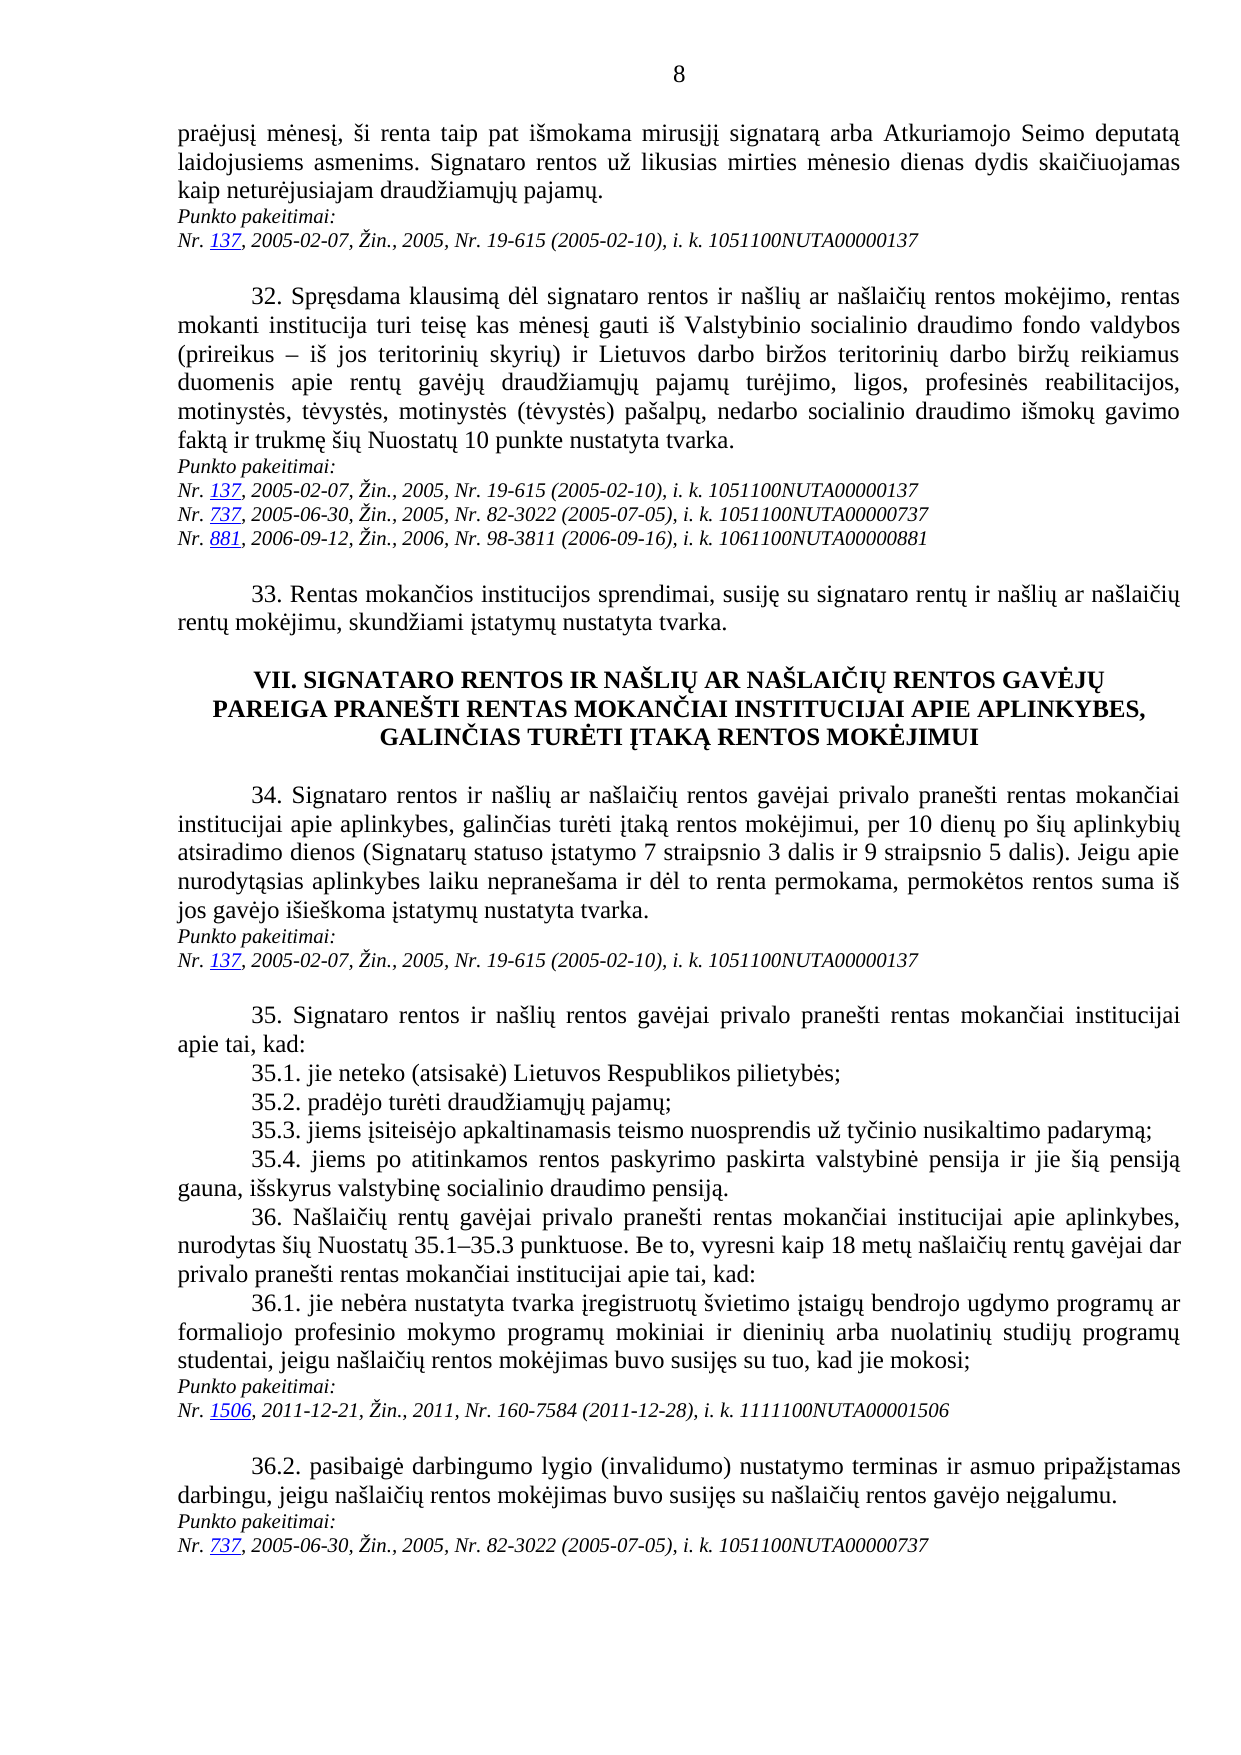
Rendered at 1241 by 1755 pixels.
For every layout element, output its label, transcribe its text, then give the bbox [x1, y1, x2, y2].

text Nr. 137, 2005-02-07, Žin., 2005, Nr. 19-615 (2005-02-10), i. k. 1051100NUTA00000137 [177, 948, 1181, 972]
text Punkto pakeitimai: [177, 1374, 1181, 1398]
text 35.4. jiems po atitinkamos rentos paskyrimo paskirta valstybinė pensija ir jie šią pensiją gauna, išskyrus valstybinę socialinio draudimo pensiją. [177, 1144, 1181, 1202]
text 32. Spręsdama klausimą dėl signataro rentos ir našlių ar našlaičių rentos mokėjimo, rentas mokanti institucija turi teisę kas mėnesį gauti iš Valstybinio socialinio draudimo fondo valdybos (prireikus – iš jos teritorinių skyrių) ir Lietuvos darbo biržos teritorinių darbo biržų reikiamus duomenis apie rentų gavėjų draudžiamųjų pajamų turėjimo, ligos, profesinės reabilitacijos, motinystės, tėvystės, motinystės (tėvystės) pašalpų, nedarbo socialinio draudimo išmokų gavimo faktą ir trukmę šių Nuostatų 10 punkte nustatyta tvarka. [177, 281, 1181, 454]
text Nr. 137, 2005-02-07, Žin., 2005, Nr. 19-615 (2005-02-10), i. k. 1051100NUTA00000137 [177, 478, 1181, 502]
text 35.3. jiems įsiteisėjo apkaltinamasis teismo nuosprendis už tyčinio nusikaltimo padarymą; [177, 1116, 1181, 1144]
text 36.2. pasibaigė darbingumo lygio (invalidumo) nustatymo terminas ir asmuo pripažįstamas darbingu, jeigu našlaičių rentos mokėjimas buvo susijęs su našlaičių rentos gavėjo neįgalumu. [177, 1451, 1181, 1509]
text praėjusį mėnesį, ši renta taip pat išmokama mirusįjį signatarą arba Atkuriamojo Seimo deputatą laidojusiems asmenims. Signataro rentos už likusias mirties mėnesio dienas dydis skaičiuojamas kaip neturėjusiajam draudžiamųjų pajamų. [177, 118, 1181, 204]
text Punkto pakeitimai: [177, 1509, 1181, 1533]
text 35.1. jie neteko (atsisakė) Lietuvos Respublikos pilietybės; [177, 1058, 1181, 1087]
text Nr. 1506, 2011-12-21, Žin., 2011, Nr. 160-7584 (2011-12-28), i. k. 1111100NUTA00001506 [177, 1398, 1181, 1422]
text 35.2. pradėjo turėti draudžiamųjų pajamų; [177, 1087, 1181, 1116]
text VII. SIGNATARO RENTOS IR NAŠLIŲ AR NAŠLAIČIŲ RENTOS GAVĖJŲ [177, 665, 1181, 694]
text 36.1. jie nebėra nustatyta tvarka įregistruotų švietimo įstaigų bendrojo ugdymo programų ar formaliojo profesinio mokymo programų mokiniai ir dieninių arba nuolatinių studijų programų studentai, jeigu našlaičių rentos mokėjimas buvo susijęs su tuo, kad jie mokosi; [177, 1288, 1181, 1374]
text PAREIGA PRANEŠTI RENTAS MOKANČIAI INSTITUCIJAI APIE APLINKYBES, [177, 694, 1181, 722]
text 35. Signataro rentos ir našlių rentos gavėjai privalo pranešti rentas mokančiai institucijai apie tai, kad: [177, 1001, 1181, 1058]
text Nr. 737, 2005-06-30, Žin., 2005, Nr. 82-3022 (2005-07-05), i. k. 1051100NUTA00000737 [177, 502, 1181, 526]
text Punkto pakeitimai: [177, 454, 1181, 478]
text Punkto pakeitimai: [177, 924, 1181, 948]
text 36. Našlaičių rentų gavėjai privalo pranešti rentas mokančiai institucijai apie aplinkybes, nurodytas šių Nuostatų 35.1–35.3 punktuose. Be to, vyresni kaip 18 metų našlaičių rentų gavėjai dar privalo pranešti rentas mokančiai institucijai apie tai, kad: [177, 1202, 1181, 1288]
text 33. Rentas mokančios institucijos sprendimai, susiję su signataro rentų ir našlių ar našlaičių rentų mokėjimu, skundžiami įstatymų nustatyta tvarka. [177, 579, 1181, 636]
text 34. Signataro rentos ir našlių ar našlaičių rentos gavėjai privalo pranešti rentas mokančiai institucijai apie aplinkybes, galinčias turėti įtaką rentos mokėjimui, per 10 dienų po šių aplinkybių atsiradimo dienos (Signatarų statuso įstatymo 7 straipsnio 3 dalis ir 9 straipsnio 5 dalis). Jeigu apie nurodytąsias aplinkybes laiku nepranešama ir dėl to renta permokama, permokėtos rentos suma iš jos gavėjo išieškoma įstatymų nustatyta tvarka. [177, 780, 1181, 924]
text Nr. 881, 2006-09-12, Žin., 2006, Nr. 98-3811 (2006-09-16), i. k. 1061100NUTA00000881 [177, 526, 1181, 550]
text GALINČIAS TURĖTI ĮTAKĄ RENTOS MOKĖJIMUI [177, 722, 1181, 751]
text Nr. 137, 2005-02-07, Žin., 2005, Nr. 19-615 (2005-02-10), i. k. 1051100NUTA00000137 [177, 228, 1181, 252]
text Punkto pakeitimai: [177, 204, 1181, 228]
text Nr. 737, 2005-06-30, Žin., 2005, Nr. 82-3022 (2005-07-05), i. k. 1051100NUTA00000737 [177, 1533, 1181, 1557]
